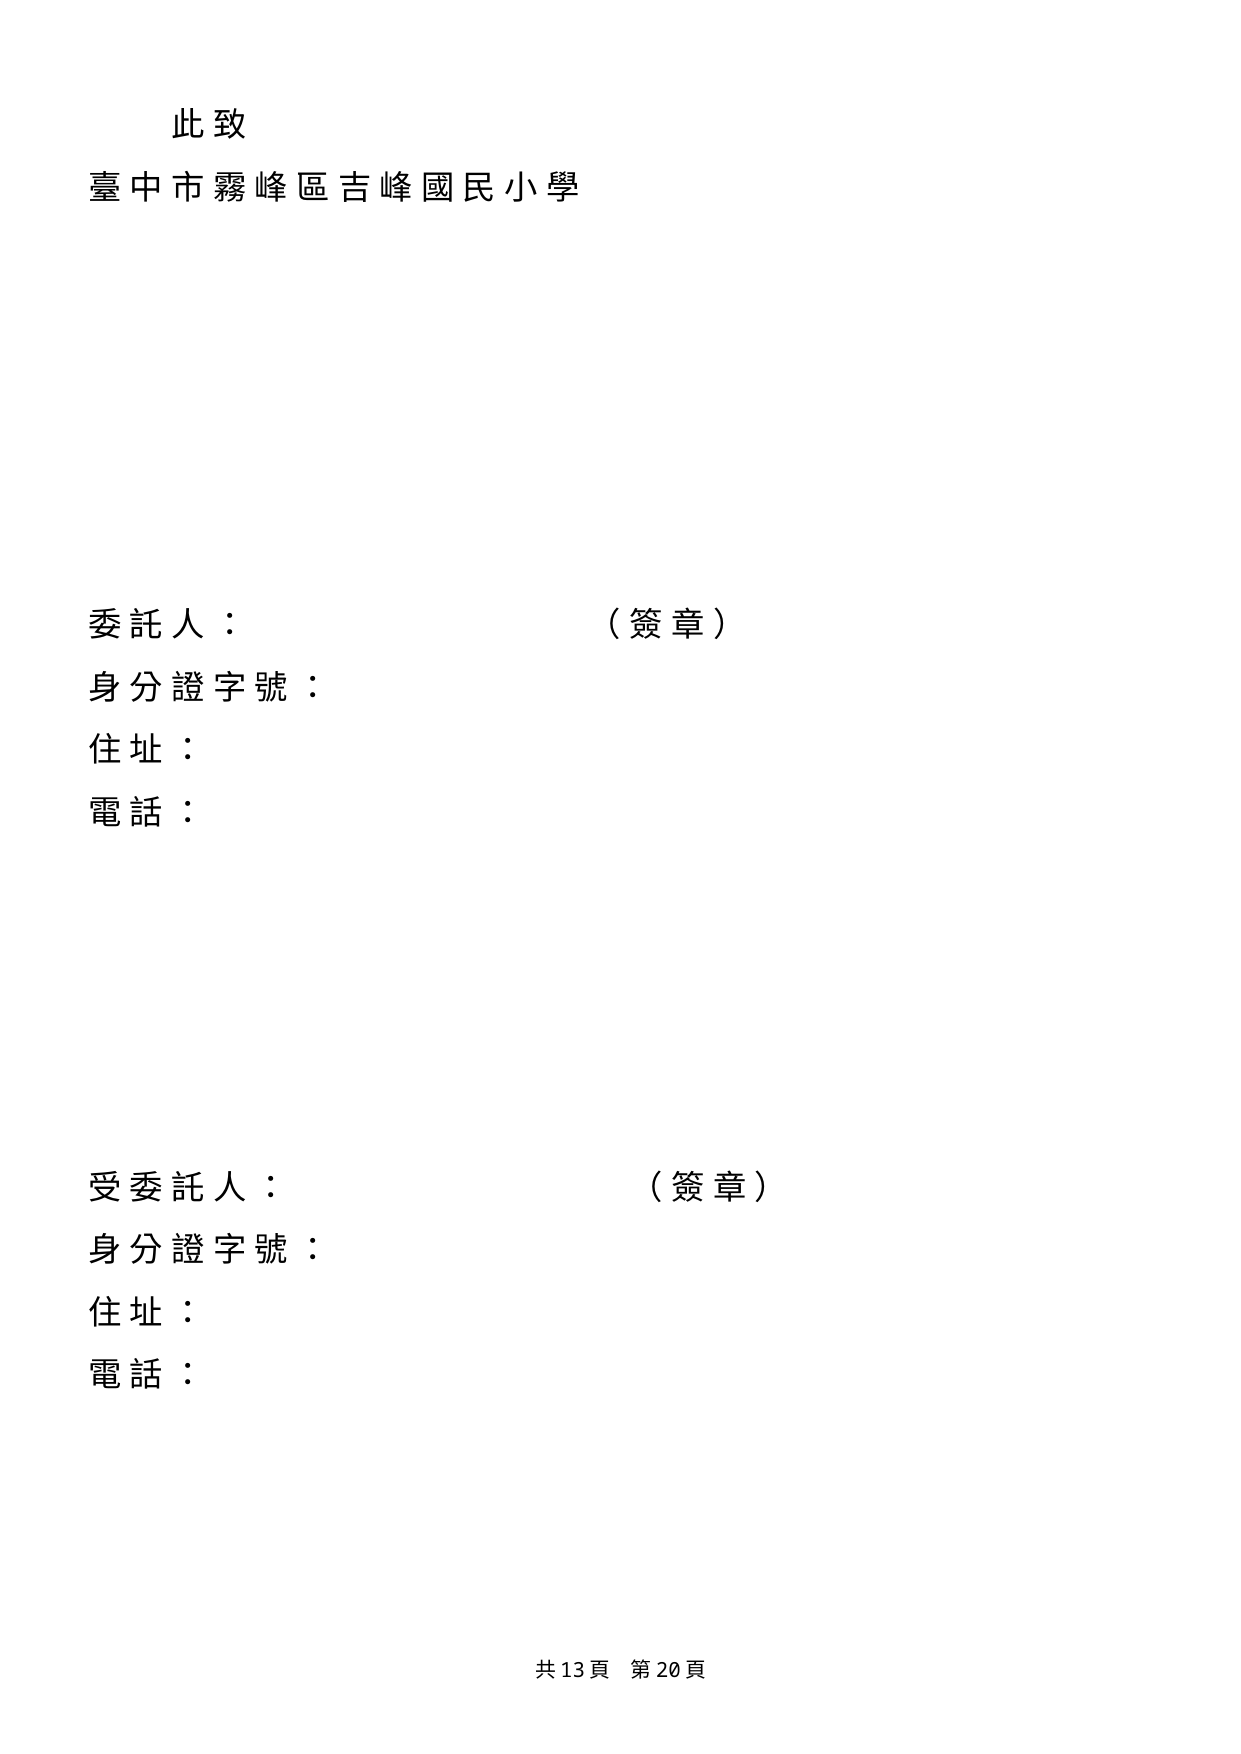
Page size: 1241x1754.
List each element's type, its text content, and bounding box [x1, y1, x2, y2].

text 身分證字號： [84, 643, 1157, 706]
text 委託人： （簽章） [84, 581, 1157, 643]
text 電話： [84, 768, 1157, 831]
text 住址： [84, 706, 1157, 768]
text 受委託人： （簽章） [84, 1143, 1157, 1206]
text 住址： [84, 1268, 1157, 1331]
text 此致 [84, 81, 1157, 143]
text 臺中市霧峰區吉峰國民小學 [84, 143, 1157, 206]
text 電話： [84, 1331, 1157, 1393]
text 身分證字號： [84, 1206, 1157, 1268]
